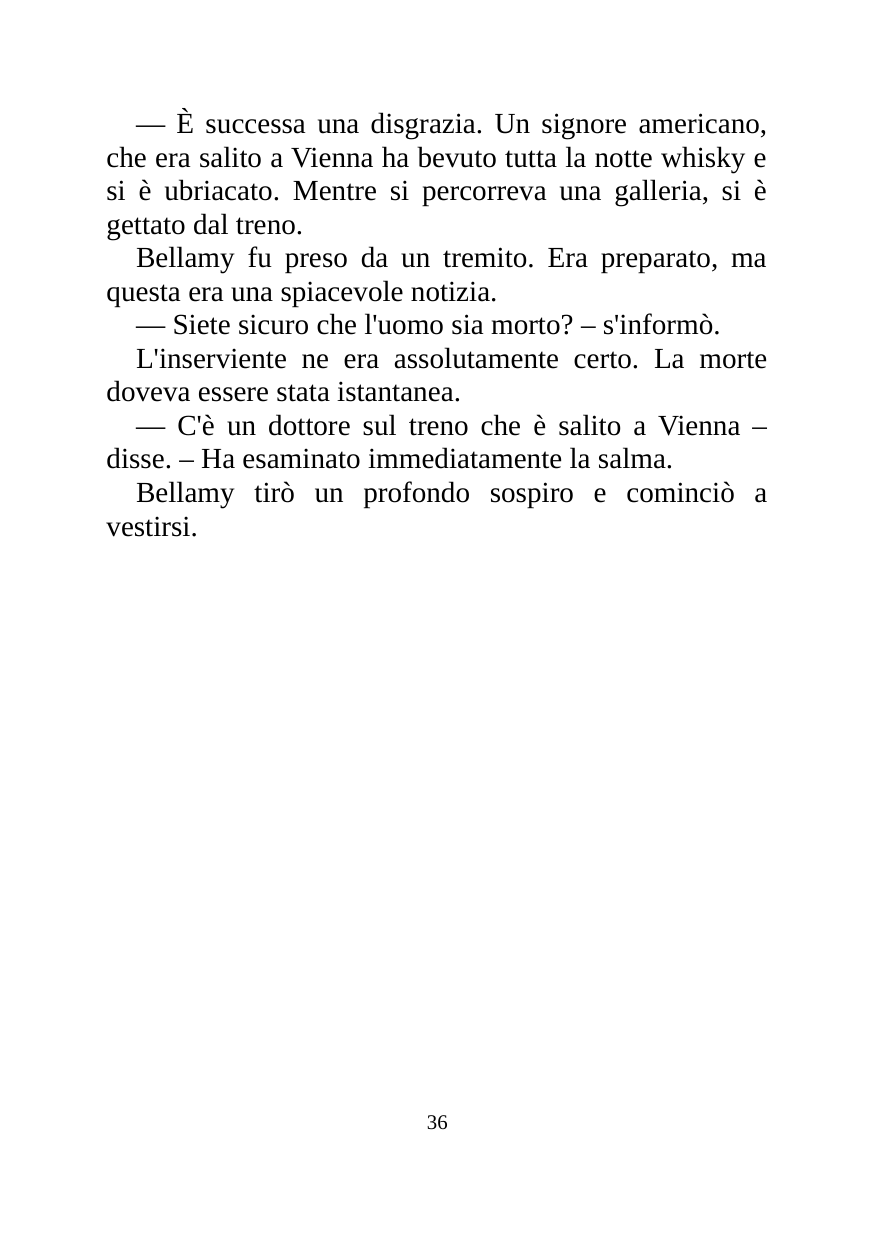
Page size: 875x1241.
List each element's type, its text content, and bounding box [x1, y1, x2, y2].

text L'inserviente ne era assolutamente certo. La morte doveva essere stata istantanea. [106, 341, 768, 408]
text Bellamy fu preso da un tremito. Era preparato, ma questa era una spiacevole notizia. [106, 240, 768, 307]
text Bellamy tirò un profondo sospiro e cominciò a vestirsi. [106, 475, 768, 542]
text — C'è un dottore sul treno che è salito a Vienna – disse. – Ha esaminato immediatamente la salma. [106, 408, 768, 475]
text — È successa una disgrazia. Un signore americano, che era salito a Vienna ha bevuto tutta la notte whisky e si è ubriacato. Mentre si percorreva una galleria, si è gettato dal treno. [106, 106, 768, 240]
text — Siete sicuro che l'uomo sia morto? – s'informò. [106, 307, 768, 341]
